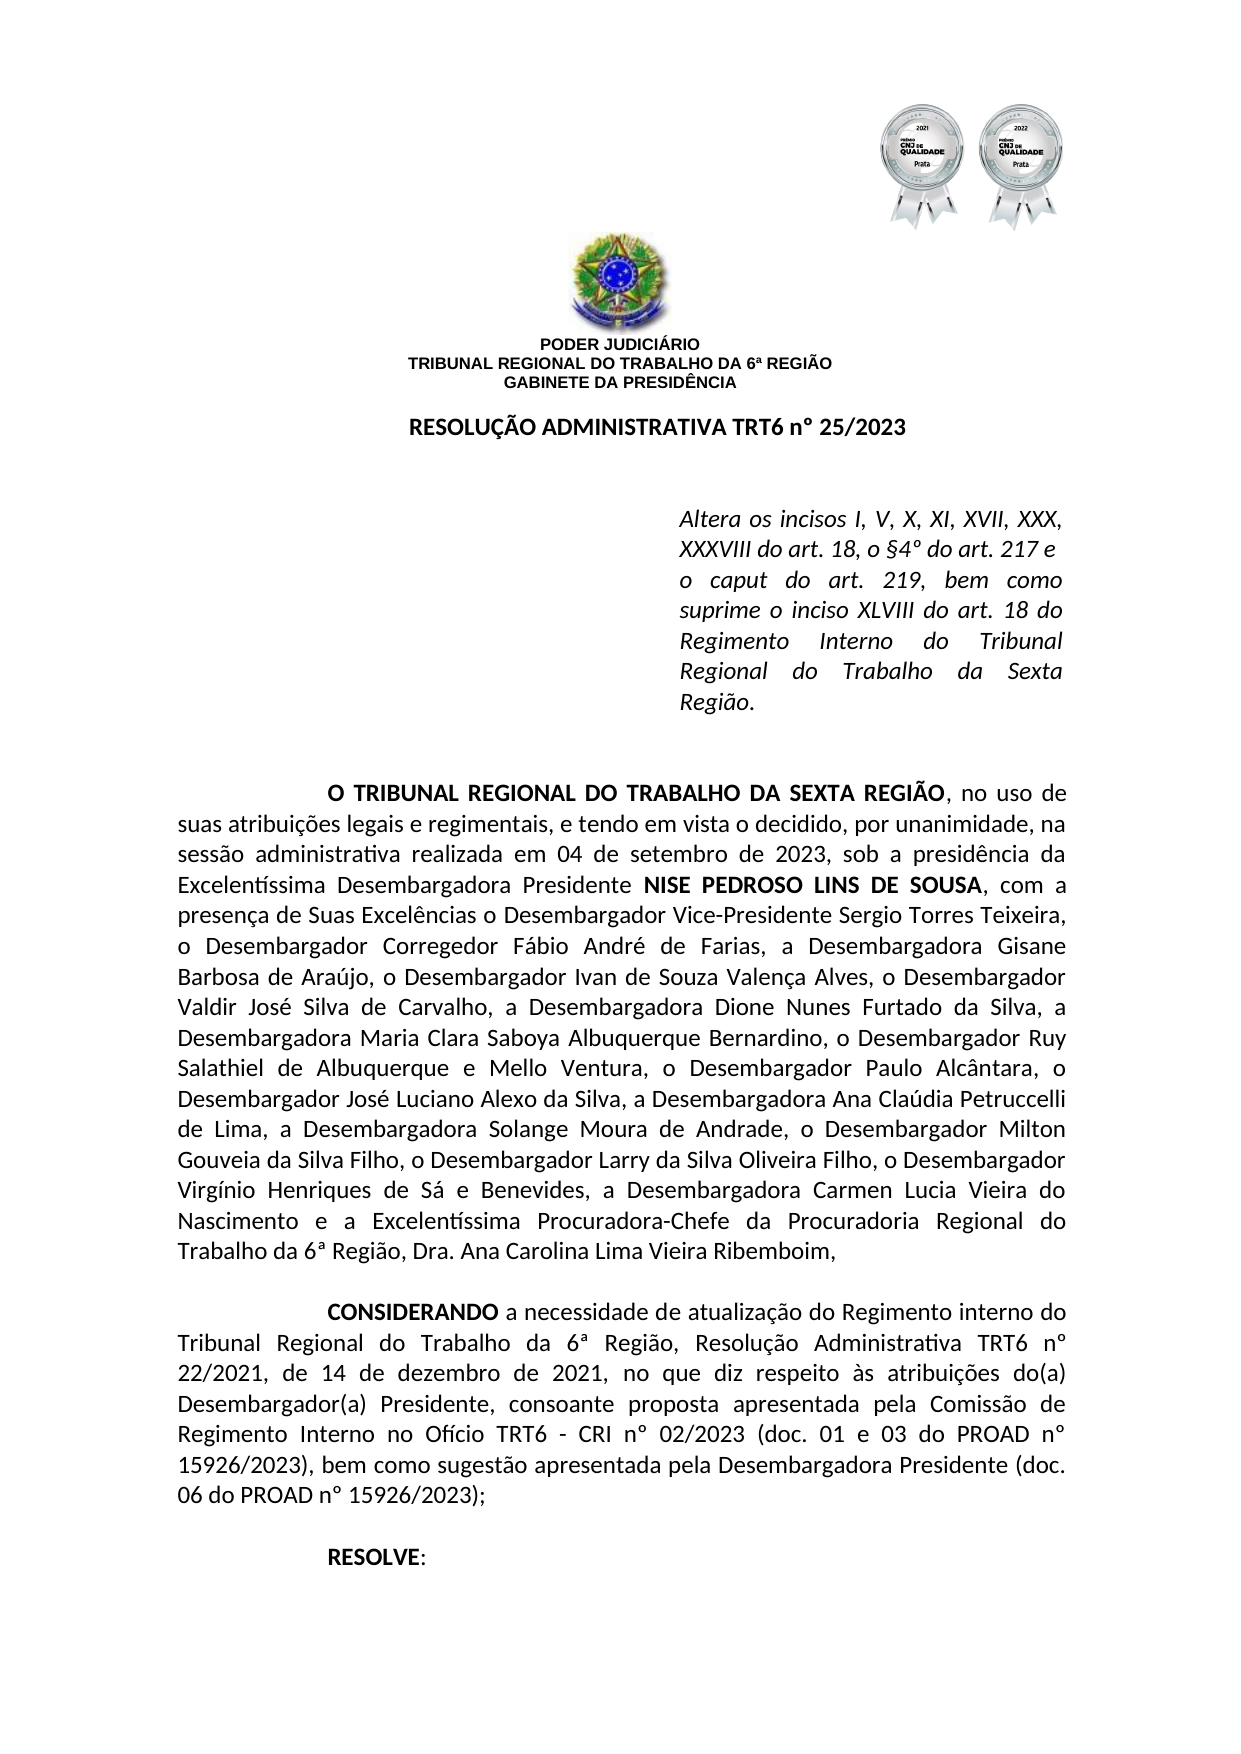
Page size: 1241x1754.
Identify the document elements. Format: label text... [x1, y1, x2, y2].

text Altera os incisos I, V, X, XI, XVII, XXX, XXXVIII do art. 18, o §4º do art. 217 e [679, 503, 1063, 564]
picture [861, 103, 1063, 232]
text o caput do art. 219, bem como suprime o inciso XLVIII do art. 18 do Regimento Interno do Tribunal Regional do Trabalho da Sexta Região. [679, 564, 1063, 717]
text RESOLUÇÃO ADMINISTRATIVA TRT6 nº 25/2023 [177, 411, 1063, 442]
text O TRIBUNAL REGIONAL DO TRABALHO DA SEXTA REGIÃO, no uso de suas atribuições legais e regimentais, e tendo em vista o decidido, por unanimidade, na sessão administrativa realizada em 04 de setembro de 2023, sob a presidência da Excelentíssima Desembargadora Presidente NISE PEDROSO LINS DE SOUSA, com a presença de Suas Excelências o Desembargador Vice-Presidente Sergio Torres Teixeira, o Desembargador Corregedor Fábio André de Farias, a Desembargadora Gisane Barbosa de Araújo, o Desembargador Ivan de Souza Valença Alves, o Desembargador Valdir José Silva de Carvalho, a Desembargadora Dione Nunes Furtado da Silva, a Desembargadora Maria Clara Saboya Albuquerque Bernardino, o Desembargador Ruy Salathiel de Albuquerque e Mello Ventura, o Desembargador Paulo Alcântara, o Desembargador José Luciano Alexo da Silva, a Desembargadora Ana Claúdia Petruccelli de Lima, a Desembargadora Solange Moura de Andrade, o Desembargador Milton Gouveia da Silva Filho, o Desembargador Larry da Silva Oliveira Filho, o Desembargador Virgínio Henriques de Sá e Benevides, a Desembargadora Carmen Lucia Vieira do Nascimento e a Excelentíssima Procuradora-Chefe da Procuradoria Regional do Trabalho da 6ª Região, Dra. Ana Carolina Lima Vieira Ribemboim, [177, 778, 1067, 1266]
text RESOLVE: [177, 1541, 1067, 1571]
picture [568, 232, 672, 335]
text CONSIDERANDO a necessidade de atualização do Regimento interno do Tribunal Regional do Trabalho da 6ª Região, Resolução Administrativa TRT6 nº 22/2021, de 14 de dezembro de 2021, no que diz respeito às atribuições do(a) Desembargador(a) Presidente, consoante proposta apresentada pela Comissão de Regimento Interno no Ofício TRT6 - CRI nº 02/2023 (doc. 01 e 03 do PROAD nº 15926/2023), bem como sugestão apresentada pela Desembargadora Presidente (doc. 06 do PROAD nº 15926/2023); [177, 1296, 1067, 1510]
